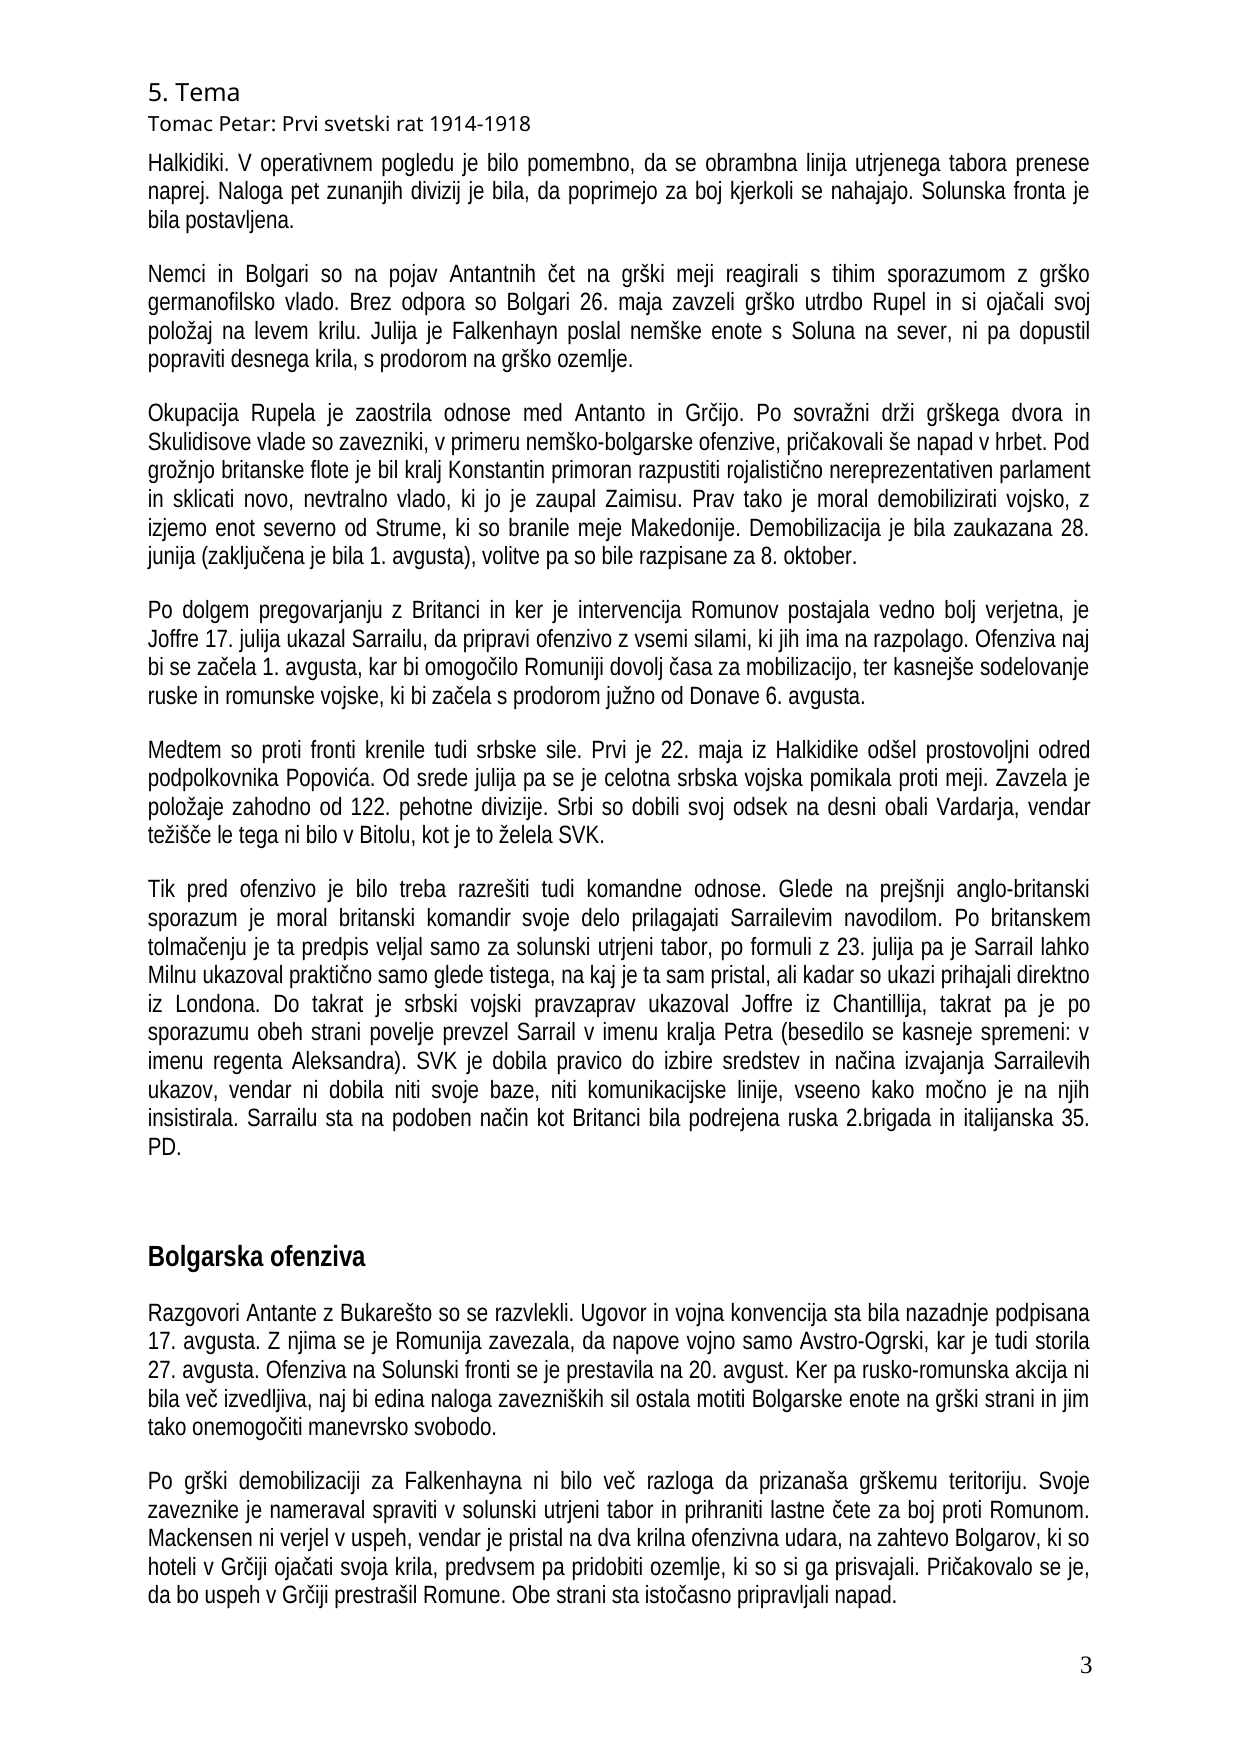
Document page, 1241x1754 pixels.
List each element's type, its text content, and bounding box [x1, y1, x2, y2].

subtitle Bolgarska ofenziva [148, 1239, 1093, 1273]
text Nemci in Bolgari so na pojav Antantnih čet na grški meji reagirali s tihim sporazumom z grško germanofilsko vlado. Brez odpora so Bolgari 26. maja zavzeli grško utrdbo Rupel in si ojačali svoj položaj na levem krilu. Julija je Falkenhayn poslal nemške enote s Soluna na sever, ni pa dopustil popraviti desnega krila, s prodorom na grško ozemlje. [148, 258, 1093, 373]
text Po grški demobilizaciji za Falkenhayna ni bilo več razloga da prizanaša grškemu teritoriju. Svoje zaveznike je nameraval spraviti v solunski utrjeni tabor in prihraniti lastne čete za boj proti Romunom. Mackensen ni verjel v uspeh, vendar je pristal na dva krilna ofenzivna udara, na zahtevo Bolgarov, ki so hoteli v Grčiji ojačati svoja krila, predvsem pa pridobiti ozemlje, ki so si ga prisvajali. Pričakovalo se je, da bo uspeh v Grčiji prestrašil Romune. Obe strani sta istočasno pripravljali napad. [148, 1466, 1093, 1609]
text Okupacija Rupela je zaostrila odnose med Antanto in Grčijo. Po sovražni drži grškega dvora in Skulidisove vlade so zavezniki, v primeru nemško-bolgarske ofenzive, pričakovali še napad v hrbet. Pod grožnjo britanske flote je bil kralj Konstantin primoran razpustiti rojalistično nereprezentativen parlament in sklicati novo, nevtralno vlado, ki jo je zaupal Zaimisu. Prav tako je moral demobilizirati vojsko, z izjemo enot severno od Strume, ki so branile meje Makedonije. Demobilizacija je bila zaukazana 28. junija (zaključena je bila 1. avgusta), volitve pa so bile razpisane za 8. oktober. [148, 398, 1093, 570]
text Medtem so proti fronti krenile tudi srbske sile. Prvi je 22. maja iz Halkidike odšel prostovoljni odred podpolkovnika Popovića. Od srede julija pa se je celotna srbska vojska pomikala proti meji. Zavzela je položaje zahodno od 122. pehotne divizije. Srbi so dobili svoj odsek na desni obali Vardarja, vendar težišče le tega ni bilo v Bitolu, kot je to želela SVK. [148, 734, 1093, 849]
text Po dolgem pregovarjanju z Britanci in ker je intervencija Romunov postajala vedno bolj verjetna, je Joffre 17. julija ukazal Sarrailu, da pripravi ofenzivo z vsemi silami, ki jih ima na razpolago. Ofenziva naj bi se začela 1. avgusta, kar bi omogočilo Romuniji dovolj časa za mobilizacijo, ter kasnejše sodelovanje ruske in romunske vojske, ki bi začela s prodorom južno od Donave 6. avgusta. [148, 595, 1093, 709]
text Razgovori Antante z Bukarešto so se razvlekli. Ugovor in vojna konvencija sta bila nazadnje podpisana 17. avgusta. Z njima se je Romunija zavezala, da napove vojno samo Avstro-Ogrski, kar je tudi storila 27. avgusta. Ofenziva na Solunski fronti se je prestavila na 20. avgust. Ker pa rusko-romunska akcija ni bila več izvedljiva, naj bi edina naloga zavezniških sil ostala motiti Bolgarske enote na grški strani in jim tako onemogočiti manevrsko svobodo. [148, 1298, 1093, 1441]
text Tik pred ofenzivo je bilo treba razrešiti tudi komandne odnose. Glede na prejšnji anglo-britanski sporazum je moral britanski komandir svoje delo prilagajati Sarrailevim navodilom. Po britanskem tolmačenju je ta predpis veljal samo za solunski utrjeni tabor, po formuli z 23. julija pa je Sarrail lahko Milnu ukazoval praktično samo glede tistega, na kaj je ta sam pristal, ali kadar so ukazi prihajali direktno iz Londona. Do takrat je srbski vojski pravzaprav ukazoval Joffre iz Chantillija, takrat pa je po sporazumu obeh strani povelje prevzel Sarrail v imenu kralja Petra (besedilo se kasneje spremeni: v imenu regenta Aleksandra). SVK je dobila pravico do izbire sredstev in načina izvajanja Sarrailevih ukazov, vendar ni dobila niti svoje baze, niti komunikacijske linije, vseeno kako močno je na njih insistirala. Sarrailu sta na podoben način kot Britanci bila podrejena ruska 2.brigada in italijanska 35. PD. [148, 874, 1093, 1161]
text Halkidiki. V operativnem pogledu je bilo pomembno, da se obrambna linija utrjenega tabora prenese naprej. Naloga pet zunanjih divizij je bila, da poprimejo za boj kjerkoli se nahajajo. Solunska fronta je bila postavljena. [148, 148, 1093, 233]
